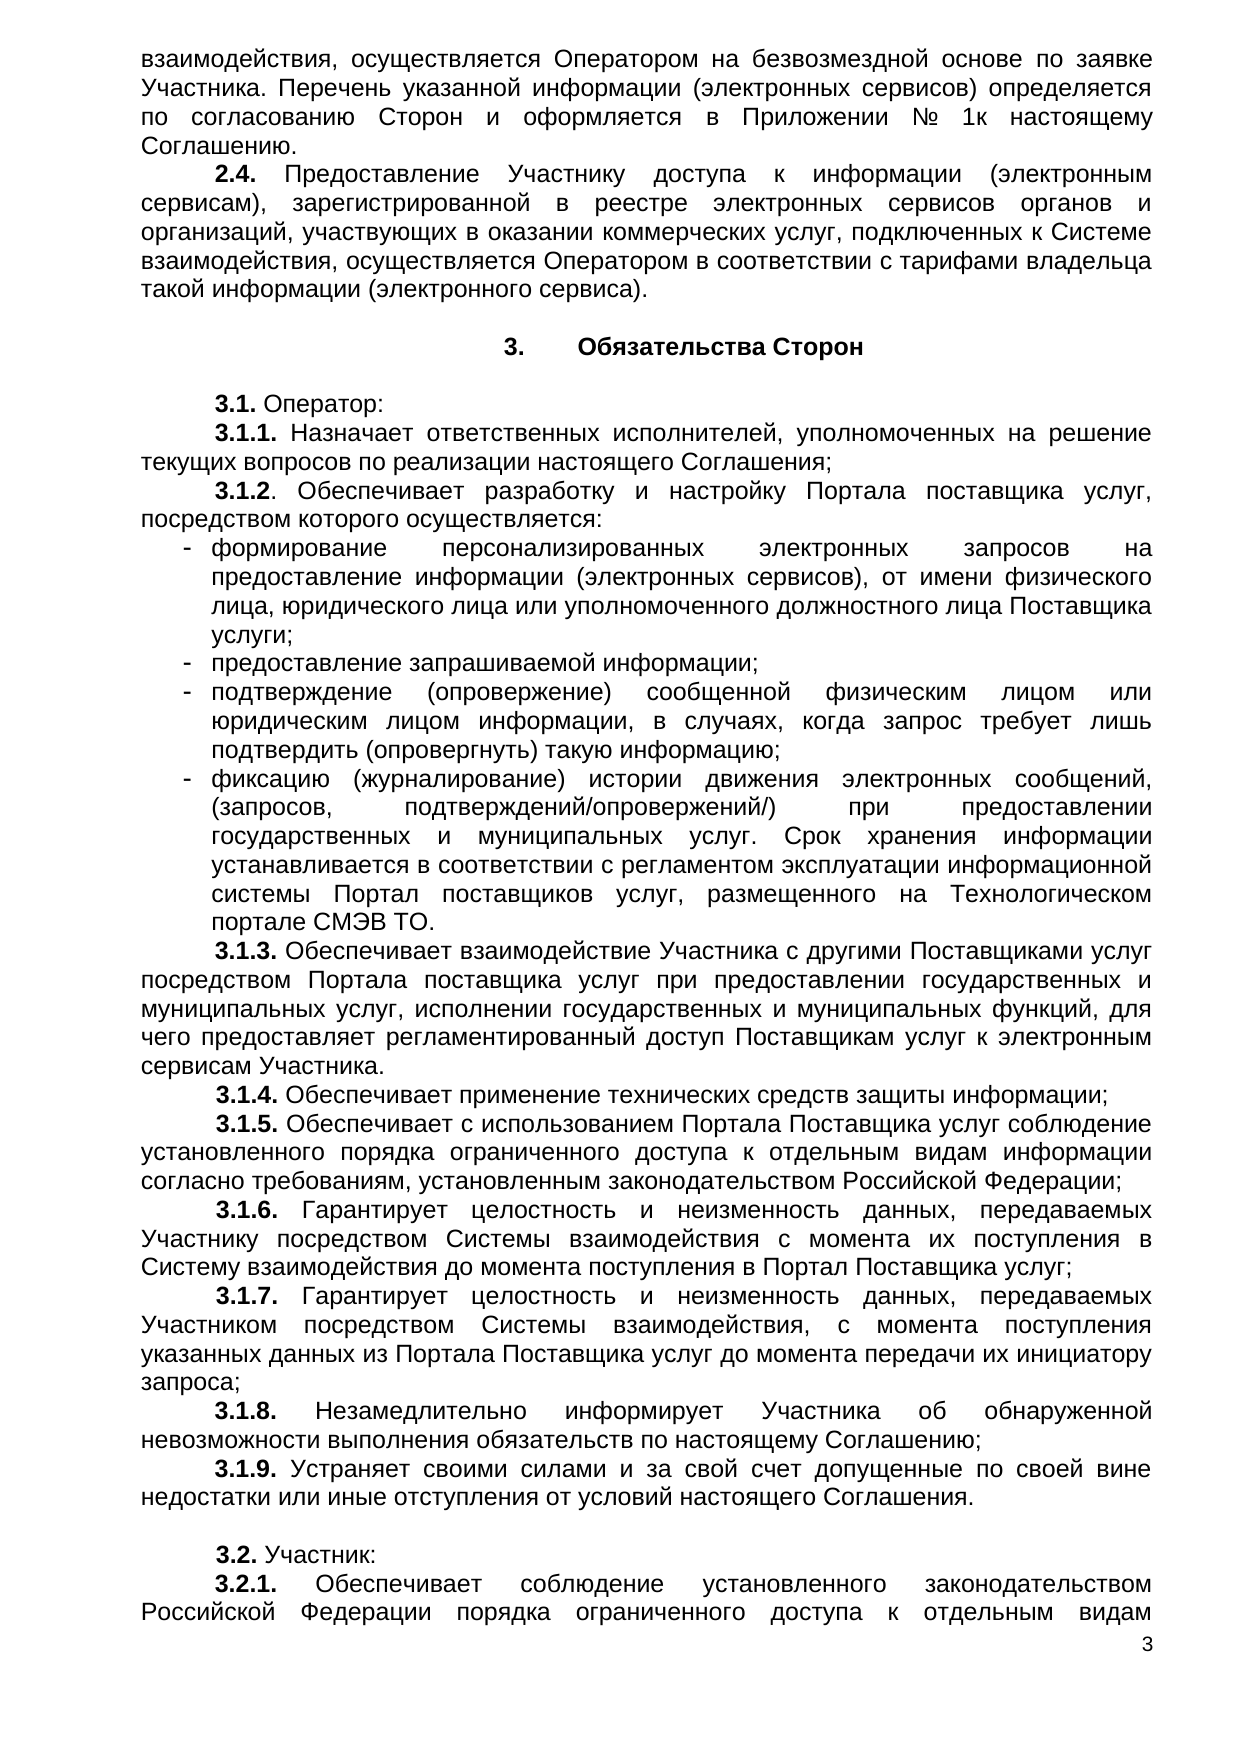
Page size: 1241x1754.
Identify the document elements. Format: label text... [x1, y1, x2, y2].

text 3.1.7. Гарантирует целостность и неизменность данных, передаваемых Участником посредством Системы взаимодействия, с момента поступления указанных данных из Портала Поставщика услуг до момента передачи их инициатору запроса; [141, 1281, 1153, 1396]
text 3.1. Оператор: [141, 389, 1153, 418]
text 3.1.4. Обеспечивает применение технических средств защиты информации; [141, 1080, 1153, 1109]
list формирование персонализированных электронных запросов на предоставление информации (электронных сервисов), от имени физического лица, юридического лица или уполномоченного должностного лица Поставщика услуги; [183, 533, 1153, 648]
text 3.2. Участник: [141, 1540, 1153, 1569]
text 3.1.2. Обеспечивает разработку и настройку Портала поставщика услуг, посредством которого осуществляется: [141, 476, 1153, 533]
text 3.1.8. Незамедлительно информирует Участника об обнаруженной невозможности выполнения обязательств по настоящему Соглашению; [141, 1396, 1153, 1454]
text 3.1.1. Назначает ответственных исполнителей, уполномоченных на решение текущих вопросов по реализации настоящего Соглашения; [141, 418, 1153, 476]
list фиксацию (журналирование) истории движения электронных сообщений, (запросов, подтверждений/опровержений/) при предоставлении государственных и муниципальных услуг. Срок хранения информации устанавливается в соответствии с регламентом эксплуатации информационной системы Портал поставщиков услуг, размещенного на Технологическом портале СМЭВ ТО. [183, 763, 1153, 936]
text 3.1.9. Устраняет своими силами и за свой счет допущенные по своей вине недостатки или иные отступления от условий настоящего Соглашения. [141, 1454, 1153, 1511]
list Обязательства Сторон [141, 332, 1153, 361]
list предоставление запрашиваемой информации; [183, 648, 1153, 677]
text 3.1.3. Обеспечивает взаимодействие Участника с другими Поставщиками услуг посредством Портала поставщика услуг при предоставлении государственных и муниципальных услуг, исполнении государственных и муниципальных функций, для чего предоставляет регламентированный доступ Поставщикам услуг к электронным сервисам Участника. [141, 936, 1153, 1080]
text 3.1.5. Обеспечивает с использованием Портала Поставщика услуг соблюдение установленного порядка ограниченного доступа к отдельным видам информации согласно требованиям, установленным законодательством Российской Федерации; [141, 1109, 1153, 1195]
text взаимодействия, осуществляется Оператором на безвозмездной основе по заявке Участника. Перечень указанной информации (электронных сервисов) определяется по согласованию Сторон и оформляется в Приложении № 1к настоящему Соглашению. [141, 44, 1153, 159]
text 3.1.6. Гарантирует целостность и неизменность данных, передаваемых Участнику посредством Системы взаимодействия с момента их поступления в Систему взаимодействия до момента поступления в Портал Поставщика услуг; [141, 1195, 1153, 1281]
text 2.4. Предоставление Участнику доступа к информации (электронным сервисам), зарегистрированной в реестре электронных сервисов органов и организаций, участвующих в оказании коммерческих услуг, подключенных к Системе взаимодействия, осуществляется Оператором в соответствии с тарифами владельца такой информации (электронного сервиса). [141, 159, 1153, 303]
list подтверждение (опровержение) сообщенной физическим лицом или юридическим лицом информации, в случаях, когда запрос требует лишь подтвердить (опровергнуть) такую информацию; [183, 677, 1153, 763]
text 3.2.1. Обеспечивает соблюдение установленного законодательством Российской Федерации порядка ограниченного доступа к отдельным видам [141, 1569, 1153, 1626]
